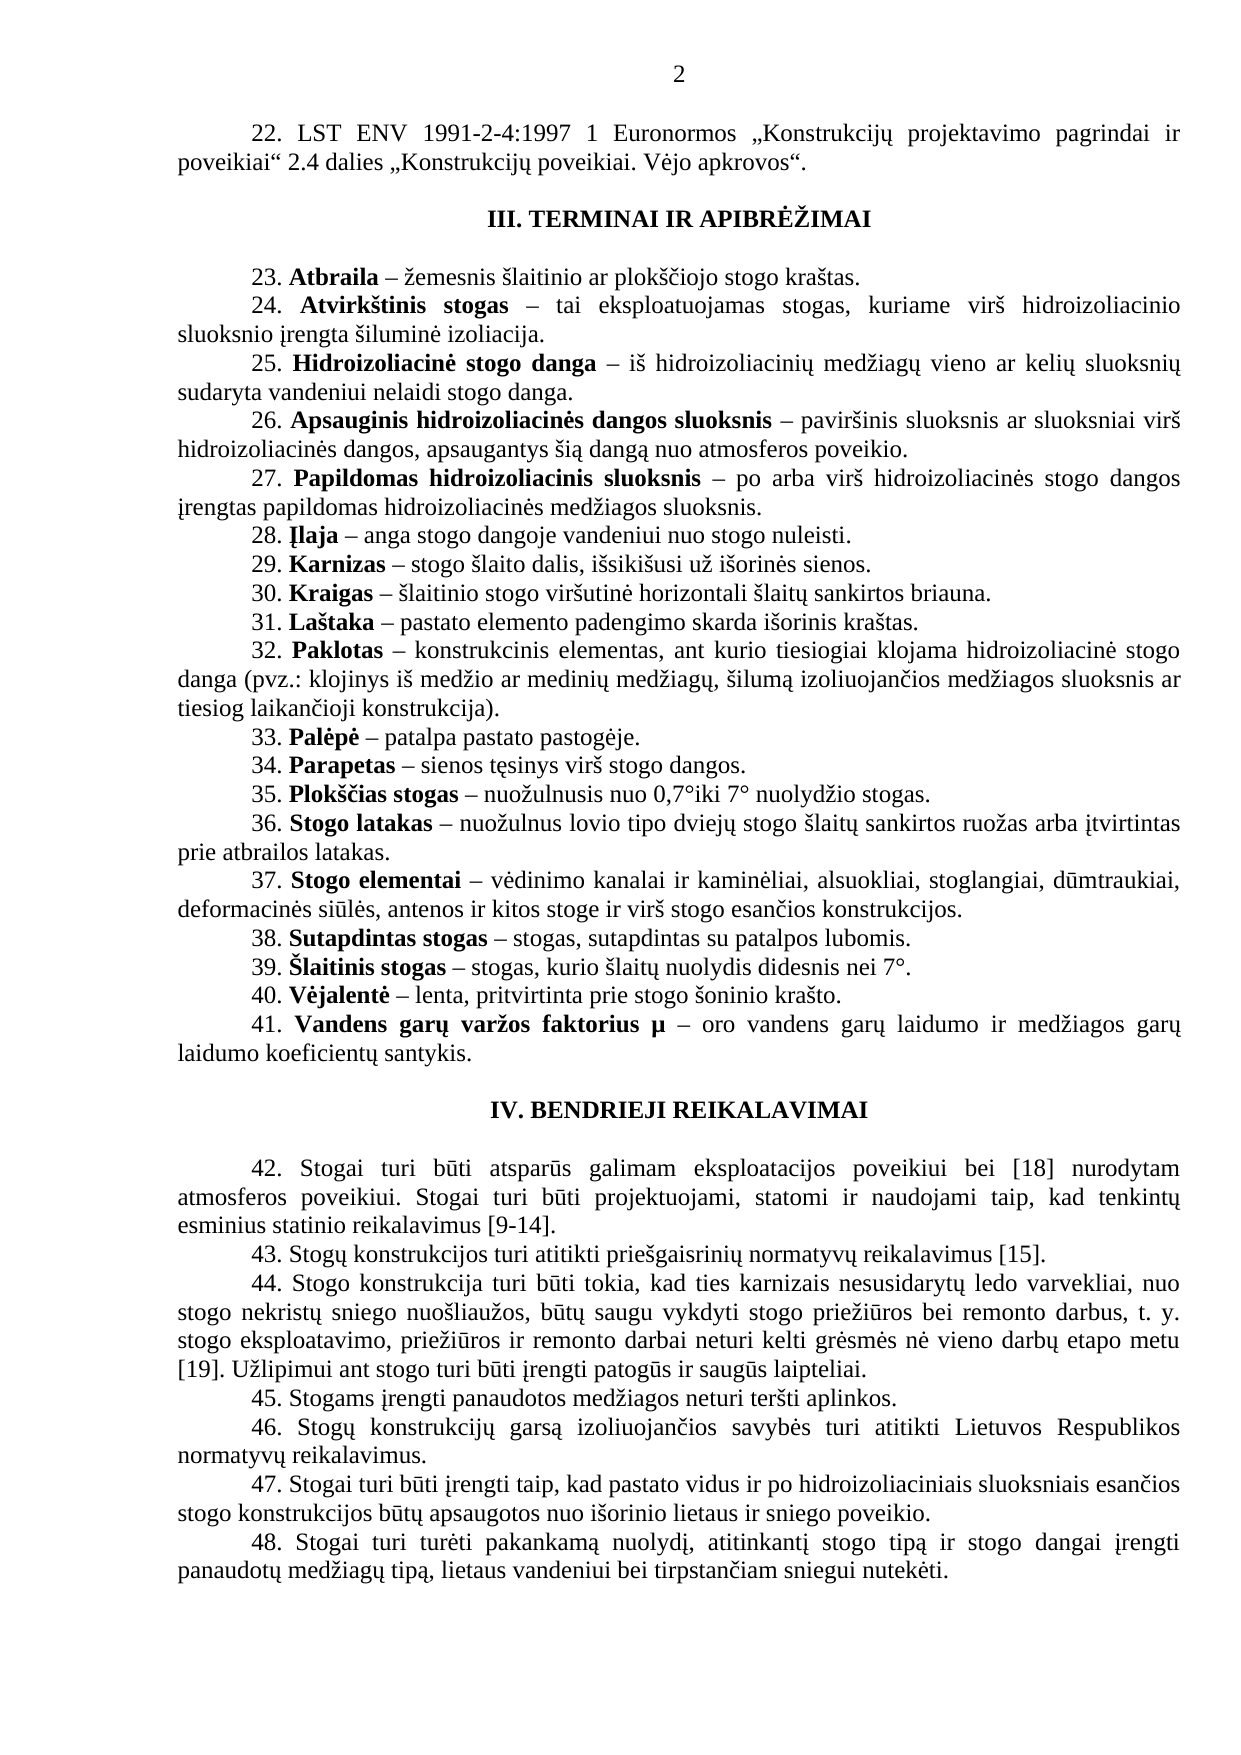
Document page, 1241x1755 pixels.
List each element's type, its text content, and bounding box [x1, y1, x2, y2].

text 23. Atbraila – žemesnis šlaitinio ar plokščiojo stogo kraštas. [177, 262, 1181, 291]
text 28. Įlaja – anga stogo dangoje vandeniui nuo stogo nuleisti. [177, 521, 1181, 549]
text 34. Parapetas – sienos tęsinys virš stogo dangos. [177, 751, 1181, 779]
text 39. Šlaitinis stogas – stogas, kurio šlaitų nuolydis didesnis nei 7°. [177, 952, 1181, 981]
text 36. Stogo latakas – nuožulnus lovio tipo dviejų stogo šlaitų sankirtos ruožas arba įtvirtintas prie atbrailos latakas. [177, 808, 1181, 866]
text 27. Papildomas hidroizoliacinis sluoksnis – po arba virš hidroizoliacinės stogo dangos įrengtas papildomas hidroizoliacinės medžiagos sluoksnis. [177, 463, 1181, 521]
text 26. Apsauginis hidroizoliacinės dangos sluoksnis – paviršinis sluoksnis ar sluoksniai virš hidroizoliacinės dangos, apsaugantys šią dangą nuo atmosferos poveikio. [177, 406, 1181, 463]
text 32. Paklotas – konstrukcinis elementas, ant kurio tiesiogiai klojama hidroizoliacinė stogo danga (pvz.: klojinys iš medžio ar medinių medžiagų, šilumą izoliuojančios medžiagos sluoksnis ar tiesiog laikančioji konstrukcija). [177, 636, 1181, 722]
text 24. Atvirkštinis stogas – tai eksploatuojamas stogas, kuriame virš hidroizoliacinio sluoksnio įrengta šiluminė izoliacija. [177, 291, 1181, 348]
text 47. Stogai turi būti įrengti taip, kad pastato vidus ir po hidroizoliaciniais sluoksniais esančios stogo konstrukcijos būtų apsaugotos nuo išorinio lietaus ir sniego poveikio. [177, 1469, 1181, 1527]
text 31. Laštaka – pastato elemento padengimo skarda išorinis kraštas. [177, 607, 1181, 636]
text 42. Stogai turi būti atsparūs galimam eksploatacijos poveikiui bei [18] nurodytam atmosferos poveikiui. Stogai turi būti projektuojami, statomi ir naudojami taip, kad tenkintų esminius statinio reikalavimus [9-14]. [177, 1153, 1181, 1239]
text IV. BENDRIEJI REIKALAVIMAI [177, 1096, 1181, 1124]
text 48. Stogai turi turėti pakankamą nuolydį, atitinkantį stogo tipą ir stogo dangai įrengti panaudotų medžiagų tipą, lietaus vandeniui bei tirpstančiam sniegui nutekėti. [177, 1527, 1181, 1584]
text 25. Hidroizoliacinė stogo danga – iš hidroizoliacinių medžiagų vieno ar kelių sluoksnių sudaryta vandeniui nelaidi stogo danga. [177, 348, 1181, 406]
text 45. Stogams įrengti panaudotos medžiagos neturi teršti aplinkos. [177, 1383, 1181, 1412]
text 44. Stogo konstrukcija turi būti tokia, kad ties karnizais nesusidarytų ledo varvekliai, nuo stogo nekristų sniego nuošliaužos, būtų saugu vykdyti stogo priežiūros bei remonto darbus, t. y. stogo eksploatavimo, priežiūros ir remonto darbai neturi kelti grėsmės nė vieno darbų etapo metu [19]. Užlipimui ant stogo turi būti įrengti patogūs ir saugūs laipteliai. [177, 1268, 1181, 1383]
text 41. Vandens garų varžos faktorius μ – oro vandens garų laidumo ir medžiagos garų laidumo koeficientų santykis. [177, 1009, 1181, 1067]
text 33. Palėpė – patalpa pastato pastogėje. [177, 722, 1181, 751]
text III. TERMINAI IR APIBRĖŽIMAI [177, 204, 1181, 233]
text 37. Stogo elementai – vėdinimo kanalai ir kaminėliai, alsuokliai, stoglangiai, dūmtraukiai, deformacinės siūlės, antenos ir kitos stoge ir virš stogo esančios konstrukcijos. [177, 866, 1181, 923]
text 35. Plokščias stogas – nuožulnusis nuo 0,7°iki 7° nuolydžio stogas. [177, 779, 1181, 808]
text 46. Stogų konstrukcijų garsą izoliuojančios savybės turi atitikti Lietuvos Respublikos normatyvų reikalavimus. [177, 1412, 1181, 1469]
text 30. Kraigas – šlaitinio stogo viršutinė horizontali šlaitų sankirtos briauna. [177, 578, 1181, 607]
text 29. Karnizas – stogo šlaito dalis, išsikišusi už išorinės sienos. [177, 549, 1181, 578]
text 43. Stogų konstrukcijos turi atitikti priešgaisrinių normatyvų reikalavimus [15]. [177, 1239, 1181, 1268]
text 38. Sutapdintas stogas – stogas, sutapdintas su patalpos lubomis. [177, 923, 1181, 952]
text 22. LST ENV 1991-2-4:1997 1 Euronormos „Konstrukcijų projektavimo pagrindai ir poveikiai“ 2.4 dalies „Konstrukcijų poveikiai. Vėjo apkrovos“. [177, 118, 1181, 176]
text 40. Vėjalentė – lenta, pritvirtinta prie stogo šoninio krašto. [177, 981, 1181, 1009]
